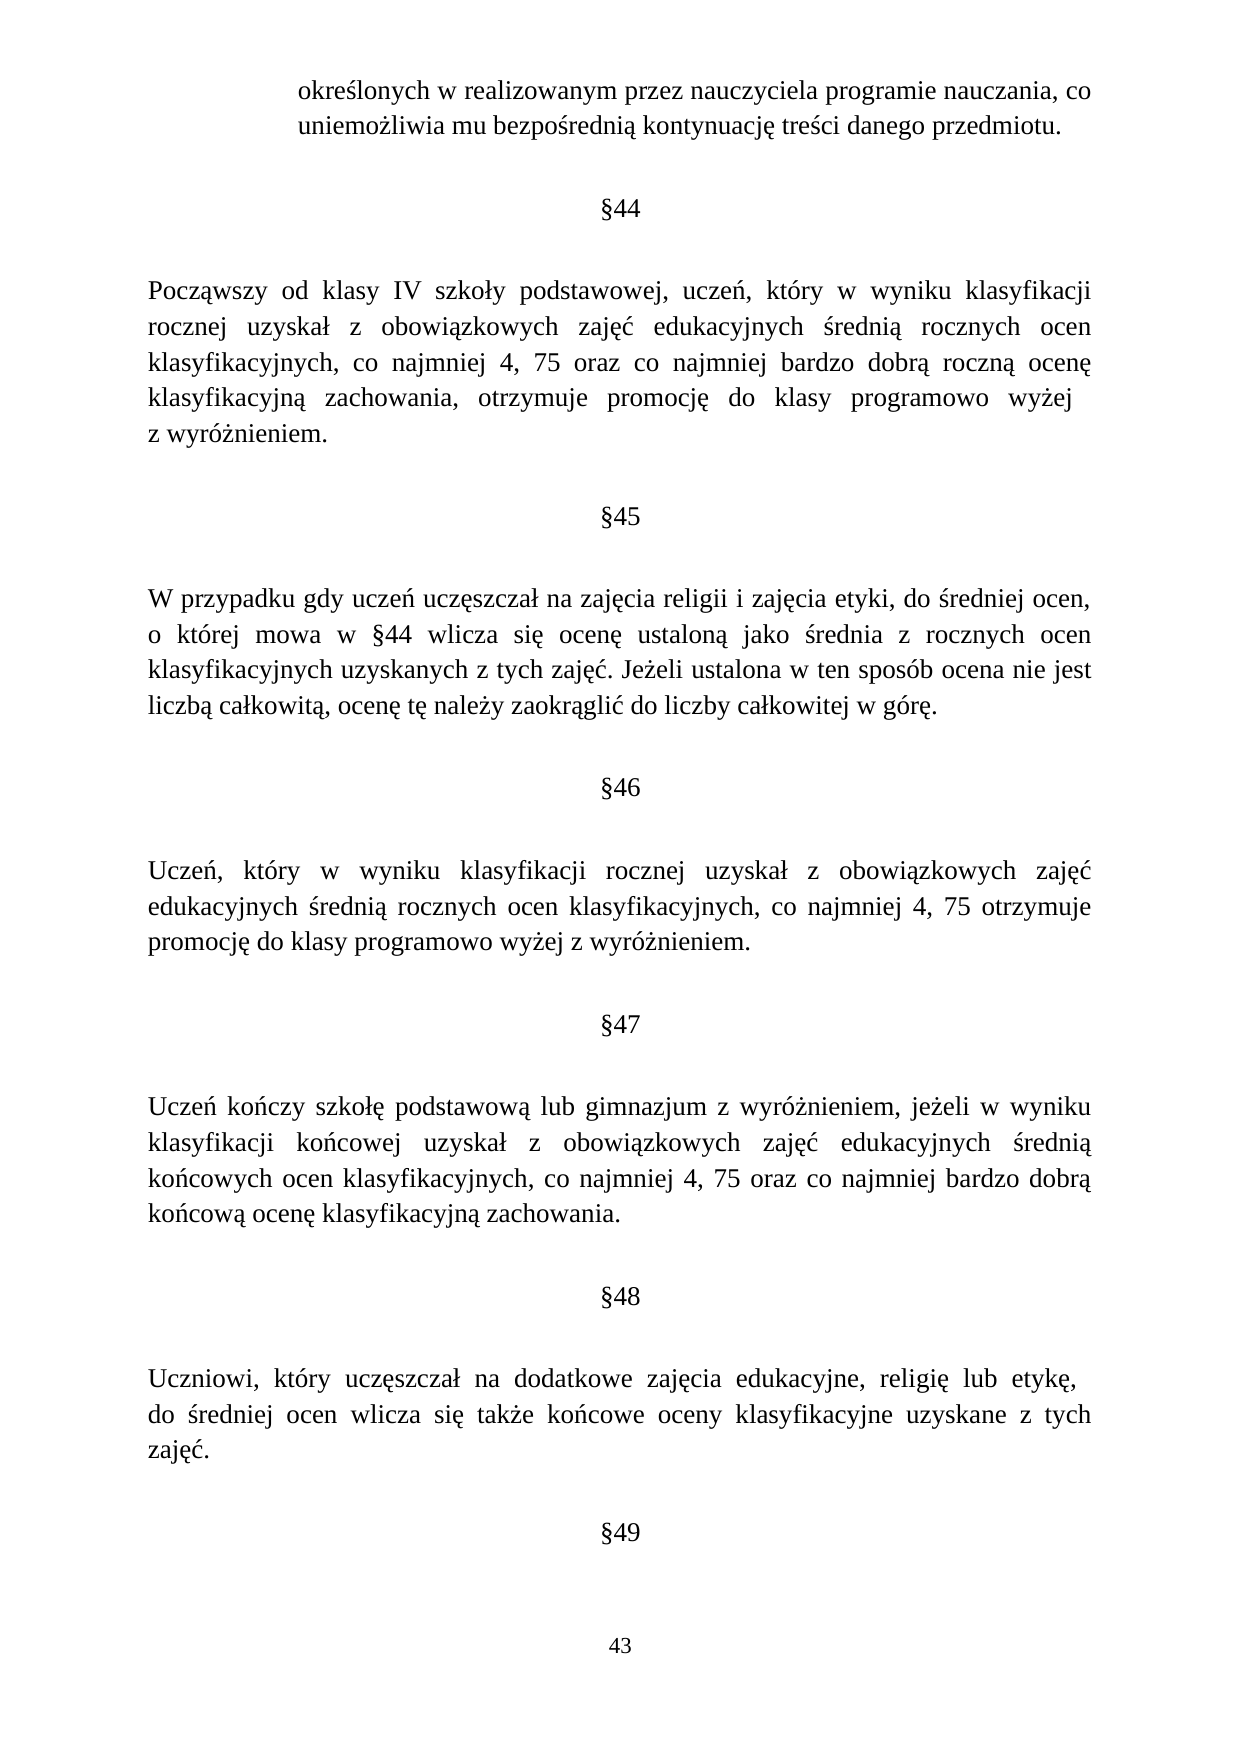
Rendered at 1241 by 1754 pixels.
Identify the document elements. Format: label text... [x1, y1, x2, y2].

text §46 [148, 772, 1092, 803]
text Uczeń kończy szkołę podstawową lub gimnazjum z wyróżnieniem, jeżeli w wyniku klasyfikacji końcowej uzyskał z obowiązkowych zajęć edukacyjnych średnią końcowych ocen klasyfikacyjnych, co najmniej 4, 75 oraz co najmniej bardzo dobrą końcową ocenę klasyfikacyjną zachowania. [148, 1090, 1092, 1228]
text W przypadku gdy uczeń uczęszczał na zajęcia religii i zajęcia etyki, do średniej ocen, o której mowa w §44 wlicza się ocenę ustaloną jako średnia z rocznych ocen klasyfikacyjnych uzyskanych z tych zajęć. Jeżeli ustalona w ten sposób ocena nie jest liczbą całkowitą, ocenę tę należy zaokrąglić do liczby całkowitej w górę. [148, 582, 1092, 720]
list określonych w realizowanym przez nauczyciela programie nauczania, co uniemożliwia mu bezpośrednią kontynuację treści danego przedmiotu. [260, 74, 1092, 141]
text Uczeń, który w wyniku klasyfikacji rocznej uzyskał z obowiązkowych zajęć edukacyjnych średnią rocznych ocen klasyfikacyjnych, co najmniej 4, 75 otrzymuje promocję do klasy programowo wyżej z wyróżnieniem. [148, 854, 1092, 957]
text §44 [148, 192, 1092, 223]
text Uczniowi, który uczęszczał na dodatkowe zajęcia edukacyjne, religię lub etykę, do średniej ocen wlicza się także końcowe oceny klasyfikacyjne uzyskane z tych zajęć. [148, 1362, 1092, 1465]
text Począwszy od klasy IV szkoły podstawowej, uczeń, który w wyniku klasyfikacji rocznej uzyskał z obowiązkowych zajęć edukacyjnych średnią rocznych ocen klasyfikacyjnych, co najmniej 4, 75 oraz co najmniej bardzo dobrą roczną ocenę klasyfikacyjną zachowania, otrzymuje promocję do klasy programowo wyżej z wyróżnieniem. [148, 274, 1092, 448]
text §49 [148, 1516, 1092, 1547]
text §47 [148, 1008, 1092, 1039]
text §45 [148, 499, 1092, 531]
text §48 [148, 1280, 1092, 1311]
